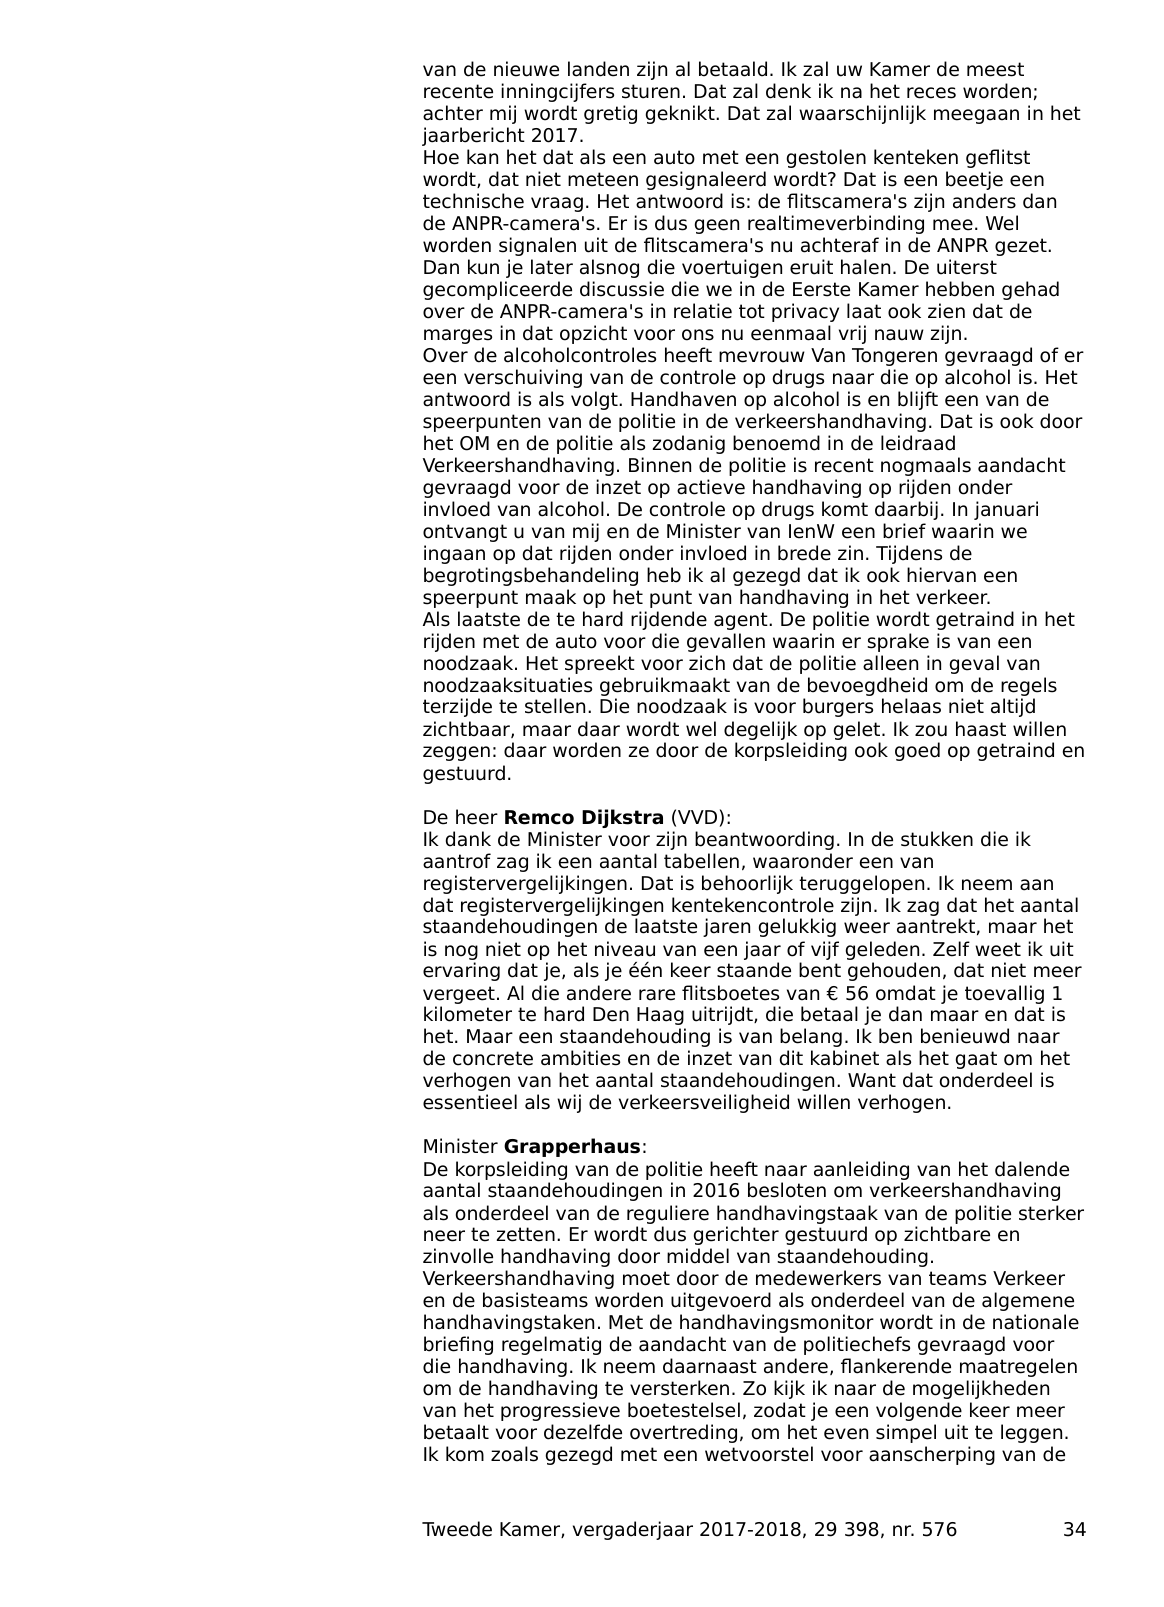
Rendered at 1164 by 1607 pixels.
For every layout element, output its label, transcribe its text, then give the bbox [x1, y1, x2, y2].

text Ik dank de Minister voor zijn beantwoording. In de stukken die ik aantrof zag ik een aantal tabellen, waaronder een van registervergelijkingen. Dat is behoorlijk teruggelopen. Ik neem aan dat registervergelijkingen kentekencontrole zijn. Ik zag dat het aantal staandehoudingen de laatste jaren gelukkig weer aantrekt, maar het is nog niet op het niveau van een jaar of vijf geleden. Zelf weet ik uit ervaring dat je, als je één keer staande bent gehouden, dat niet meer vergeet. Al die andere rare flitsboetes van € 56 omdat je toevallig 1 kilometer te hard Den Haag uitrijdt, die betaal je dan maar en dat is het. Maar een staandehouding is van belang. Ik ben benieuwd naar de concrete ambities en de inzet van dit kabinet als het gaat om het verhogen van het aantal staandehoudingen. Want dat onderdeel is essentieel als wij de verkeersveiligheid willen verhogen. [422, 828, 1087, 1114]
text De heer Remco Dijkstra (VVD): [422, 807, 1087, 828]
text Minister Grapperhaus: [422, 1136, 1087, 1158]
text Als laatste de te hard rijdende agent. De politie wordt getraind in het rijden met de auto voor die gevallen waarin er sprake is van een noodzaak. Het spreekt voor zich dat de politie alleen in geval van noodzaaksituaties gebruikmaakt van de bevoegdheid om de regels terzijde te stellen. Die noodzaak is voor burgers helaas niet altijd zichtbaar, maar daar wordt wel degelijk op gelet. Ik zou haast willen zeggen: daar worden ze door de korpsleiding ook goed op getraind en gestuurd. [422, 608, 1087, 784]
text Hoe kan het dat als een auto met een gestolen kenteken geflitst wordt, dat niet meteen gesignaleerd wordt? Dat is een beetje een technische vraag. Het antwoord is: de flitscamera's zijn anders dan de ANPR-camera's. Er is dus geen realtimeverbinding mee. Wel worden signalen uit de flitscamera's nu achteraf in de ANPR gezet. Dan kun je later alsnog die voertuigen eruit halen. De uiterst gecompliceerde discussie die we in de Eerste Kamer hebben gehad over de ANPR-camera's in relatie tot privacy laat ook zien dat de marges in dat opzicht voor ons nu eenmaal vrij nauw zijn. [422, 147, 1087, 345]
text Over de alcoholcontroles heeft mevrouw Van Tongeren gevraagd of er een verschuiving van de controle op drugs naar die op alcohol is. Het antwoord is als volgt. Handhaven op alcohol is en blijft een van de speerpunten van de politie in de verkeershandhaving. Dat is ook door het OM en de politie als zodanig benoemd in de leidraad Verkeershandhaving. Binnen de politie is recent nogmaals aandacht gevraagd voor de inzet op actieve handhaving op rijden onder invloed van alcohol. De controle op drugs komt daarbij. In januari ontvangt u van mij en de Minister van IenW een brief waarin we ingaan op dat rijden onder invloed in brede zin. Tijdens de begrotingsbehandeling heb ik al gezegd dat ik ook hiervan een speerpunt maak op het punt van handhaving in het verkeer. [422, 345, 1087, 608]
text van de nieuwe landen zijn al betaald. Ik zal uw Kamer de meest recente inningcijfers sturen. Dat zal denk ik na het reces worden; achter mij wordt gretig geknikt. Dat zal waarschijnlijk meegaan in het jaarbericht 2017. [422, 59, 1087, 147]
text De korpsleiding van de politie heeft naar aanleiding van het dalende aantal staandehoudingen in 2016 besloten om verkeershandhaving als onderdeel van de reguliere handhavingstaak van de politie sterker neer te zetten. Er wordt dus gerichter gestuurd op zichtbare en zinvolle handhaving door middel van staandehouding. Verkeershandhaving moet door de medewerkers van teams Verkeer en de basisteams worden uitgevoerd als onderdeel van de algemene handhavingstaken. Met de handhavingsmonitor wordt in de nationale briefing regelmatig de aandacht van de politiechefs gevraagd voor die handhaving. Ik neem daarnaast andere, flankerende maatregelen om de handhaving te versterken. Zo kijk ik naar de mogelijkheden van het progressieve boetestelsel, zodat je een volgende keer meer betaalt voor dezelfde overtreding, om het even simpel uit te leggen. Ik kom zoals gezegd met een wetvoorstel voor aanscherping van de [422, 1158, 1087, 1466]
